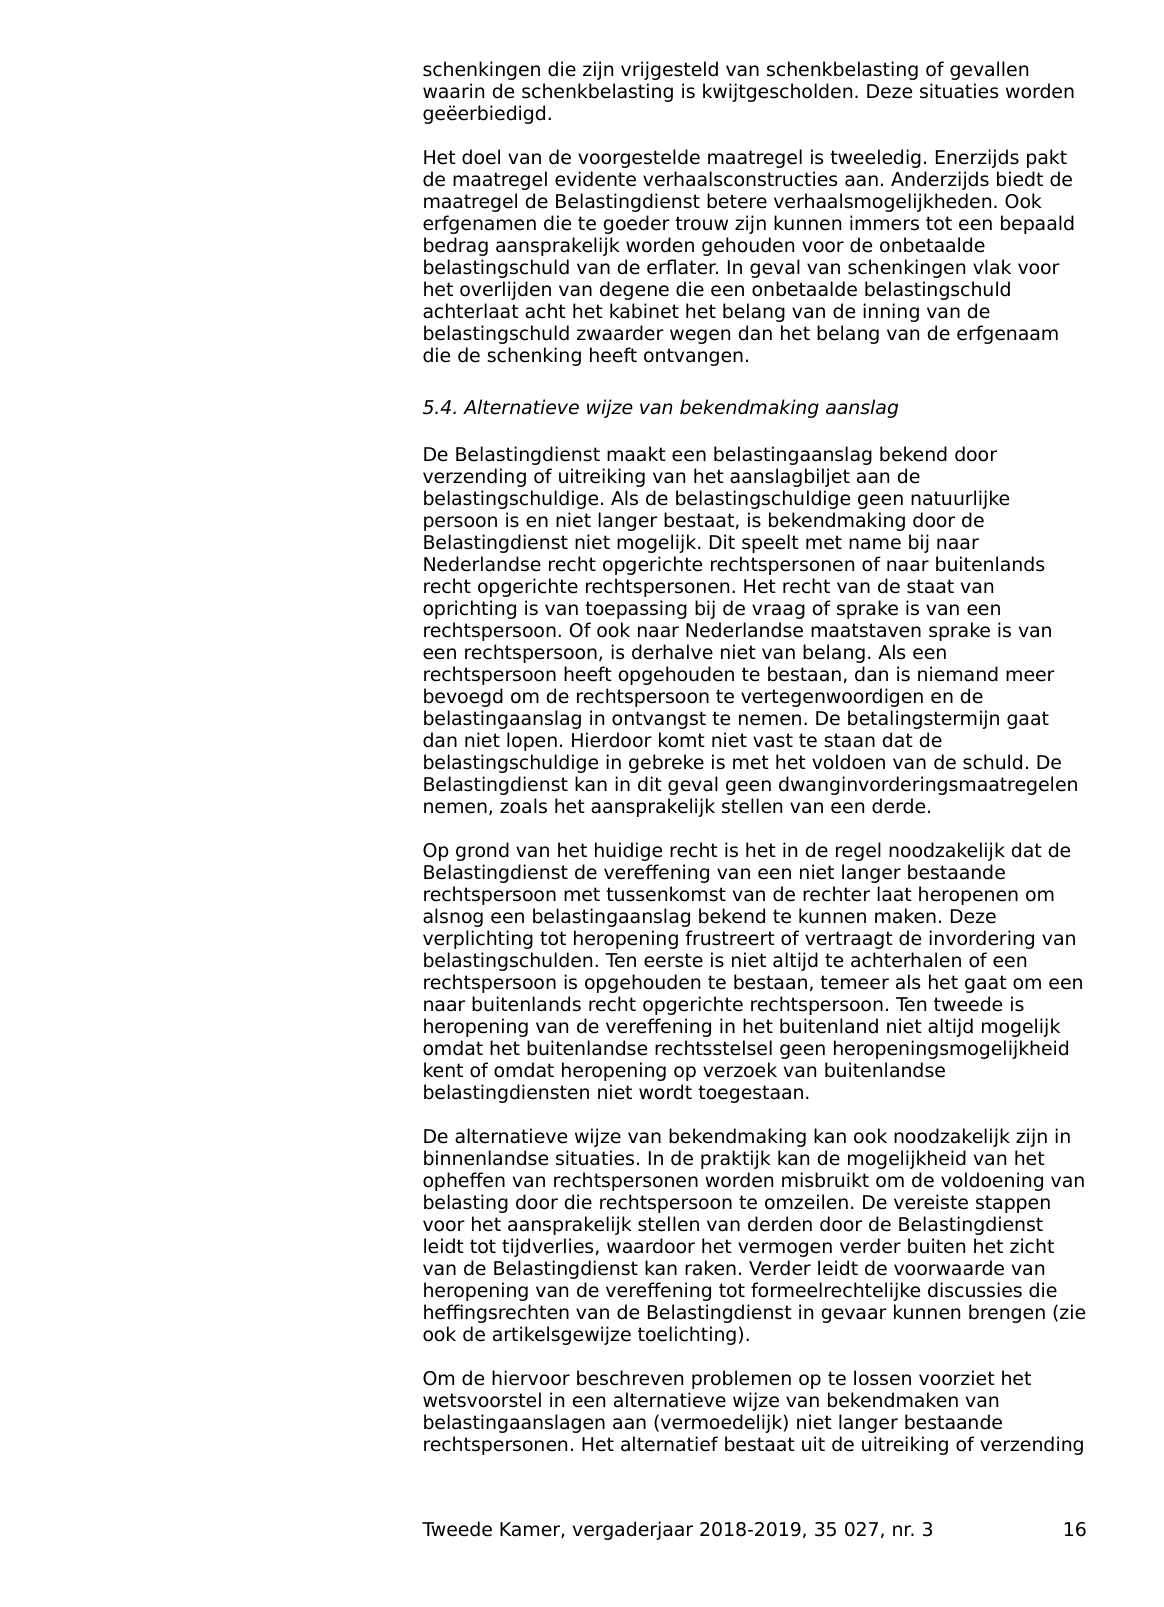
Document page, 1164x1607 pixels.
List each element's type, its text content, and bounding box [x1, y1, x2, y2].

text De alternatieve wijze van bekendmaking kan ook noodzakelijk zijn in binnenlandse situaties. In de praktijk kan de mogelijkheid van het opheffen van rechtspersonen worden misbruikt om de voldoening van belasting door die rechtspersoon te omzeilen. De vereiste stappen voor het aansprakelijk stellen van derden door de Belastingdienst leidt tot tijdverlies, waardoor het vermogen verder buiten het zicht van de Belastingdienst kan raken. Verder leidt de voorwaarde van heropening van de vereffening tot formeelrechtelijke discussies die heffingsrechten van de Belastingdienst in gevaar kunnen brengen (zie ook de artikelsgewijze toelichting). [422, 1126, 1087, 1346]
text Om de hiervoor beschreven problemen op te lossen voorziet het wetsvoorstel in een alternatieve wijze van bekendmaken van belastingaanslagen aan (vermoedelijk) niet langer bestaande rechtspersonen. Het alternatief bestaat uit de uitreiking of verzending [422, 1368, 1087, 1456]
subtitle 5.4. Alternatieve wijze van bekendmaking aanslag [422, 397, 1087, 419]
text Op grond van het huidige recht is het in de regel noodzakelijk dat de Belastingdienst de vereffening van een niet langer bestaande rechtspersoon met tussenkomst van de rechter laat heropenen om alsnog een belastingaanslag bekend te kunnen maken. Deze verplichting tot heropening frustreert of vertraagt de invordering van belastingschulden. Ten eerste is niet altijd te achterhalen of een rechtspersoon is opgehouden te bestaan, temeer als het gaat om een naar buitenlands recht opgerichte rechtspersoon. Ten tweede is heropening van de vereffening in het buitenland niet altijd mogelijk omdat het buitenlandse rechtsstelsel geen heropeningsmogelijkheid kent of omdat heropening op verzoek van buitenlandse belastingdiensten niet wordt toegestaan. [422, 840, 1087, 1103]
text De Belastingdienst maakt een belastingaanslag bekend door verzending of uitreiking van het aanslagbiljet aan de belastingschuldige. Als de belastingschuldige geen natuurlijke persoon is en niet langer bestaat, is bekendmaking door de Belastingdienst niet mogelijk. Dit speelt met name bij naar Nederlandse recht opgerichte rechtspersonen of naar buitenlands recht opgerichte rechtspersonen. Het recht van de staat van oprichting is van toepassing bij de vraag of sprake is van een rechtspersoon. Of ook naar Nederlandse maatstaven sprake is van een rechtspersoon, is derhalve niet van belang. Als een rechtspersoon heeft opgehouden te bestaan, dan is niemand meer bevoegd om de rechtspersoon te vertegenwoordigen en de belastingaanslag in ontvangst te nemen. De betalingstermijn gaat dan niet lopen. Hierdoor komt niet vast te staan dat de belastingschuldige in gebreke is met het voldoen van de schuld. De Belastingdienst kan in dit geval geen dwanginvorderingsmaatregelen nemen, zoals het aansprakelijk stellen van een derde. [422, 444, 1087, 818]
text Het doel van de voorgestelde maatregel is tweeledig. Enerzijds pakt de maatregel evidente verhaalsconstructies aan. Anderzijds biedt de maatregel de Belastingdienst betere verhaalsmogelijkheden. Ook erfgenamen die te goeder trouw zijn kunnen immers tot een bepaald bedrag aansprakelijk worden gehouden voor de onbetaalde belastingschuld van de erflater. In geval van schenkingen vlak voor het overlijden van degene die een onbetaalde belastingschuld achterlaat acht het kabinet het belang van de inning van de belastingschuld zwaarder wegen dan het belang van de erfgenaam die de schenking heeft ontvangen. [422, 147, 1087, 367]
text schenkingen die zijn vrijgesteld van schenkbelasting of gevallen waarin de schenkbelasting is kwijtgescholden. Deze situaties worden geëerbiedigd. [422, 59, 1087, 125]
